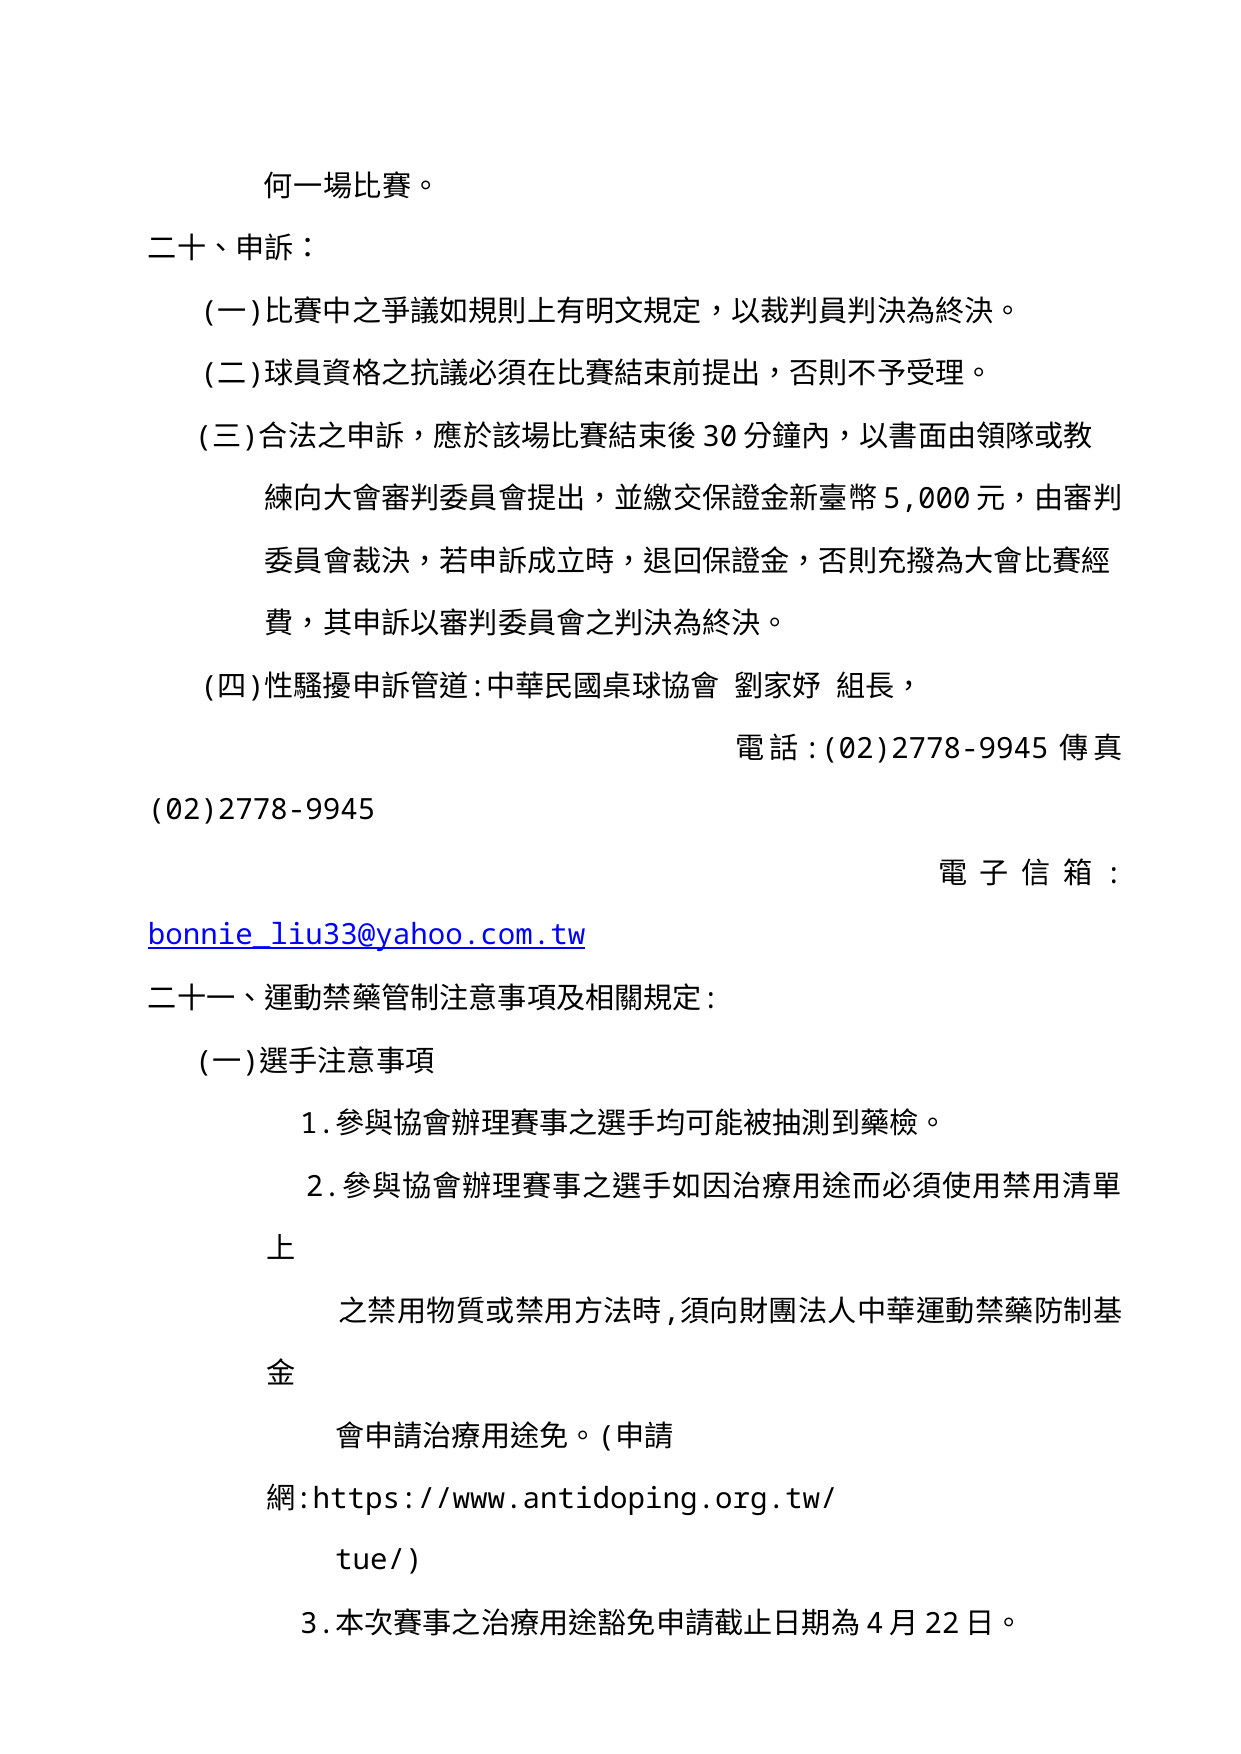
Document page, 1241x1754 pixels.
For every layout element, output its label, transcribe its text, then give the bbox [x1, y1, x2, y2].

text 練向大會審判委員會提出，並繳交保證金新臺幣5,000元，由審判 [177, 454, 1122, 517]
text 會申請治療用途免。(申請網:https://www.antidoping.org.tw/ [177, 1392, 1122, 1517]
text (三)合法之申訴，應於該場比賽結束後30分鐘內，以書面由領隊或教 [177, 392, 1122, 454]
text 3.本次賽事之治療用途豁免申請截止日期為4月22日。 [177, 1579, 1122, 1642]
text (二)球員資格之抗議必須在比賽結束前提出，否則不予受理。 [148, 329, 1122, 392]
text tue/) [177, 1517, 1122, 1579]
text (一)選手注意事項 [177, 1017, 1122, 1079]
text 電話:(02)2778-9945傳真(02)2778-9945 [148, 704, 1122, 829]
text 何一場比賽。 [192, 142, 1101, 204]
text (一)比賽中之爭議如規則上有明文規定，以裁判員判決為終決。 [148, 267, 1122, 329]
text (四)性騷擾申訴管道:中華民國桌球協會 劉家妤 組長， [148, 642, 1122, 704]
text 電子信箱: bonnie_liu33@yahoo.com.tw [148, 829, 1122, 954]
text 1.參與協會辦理賽事之選手均可能被抽測到藥檢。 [177, 1079, 1122, 1142]
text 之禁用物質或禁用方法時,須向財團法人中華運動禁藥防制基金 [177, 1267, 1122, 1392]
text 費，其申訴以審判委員會之判決為終決。 [177, 579, 1122, 642]
text 二十、申訴： [148, 204, 1122, 267]
text 2.參與協會辦理賽事之選手如因治療用途而必須使用禁用清單上 [177, 1142, 1122, 1267]
text 委員會裁決，若申訴成立時，退回保證金，否則充撥為大會比賽經 [177, 517, 1122, 579]
text 二十一、運動禁藥管制注意事項及相關規定: [148, 954, 1122, 1017]
